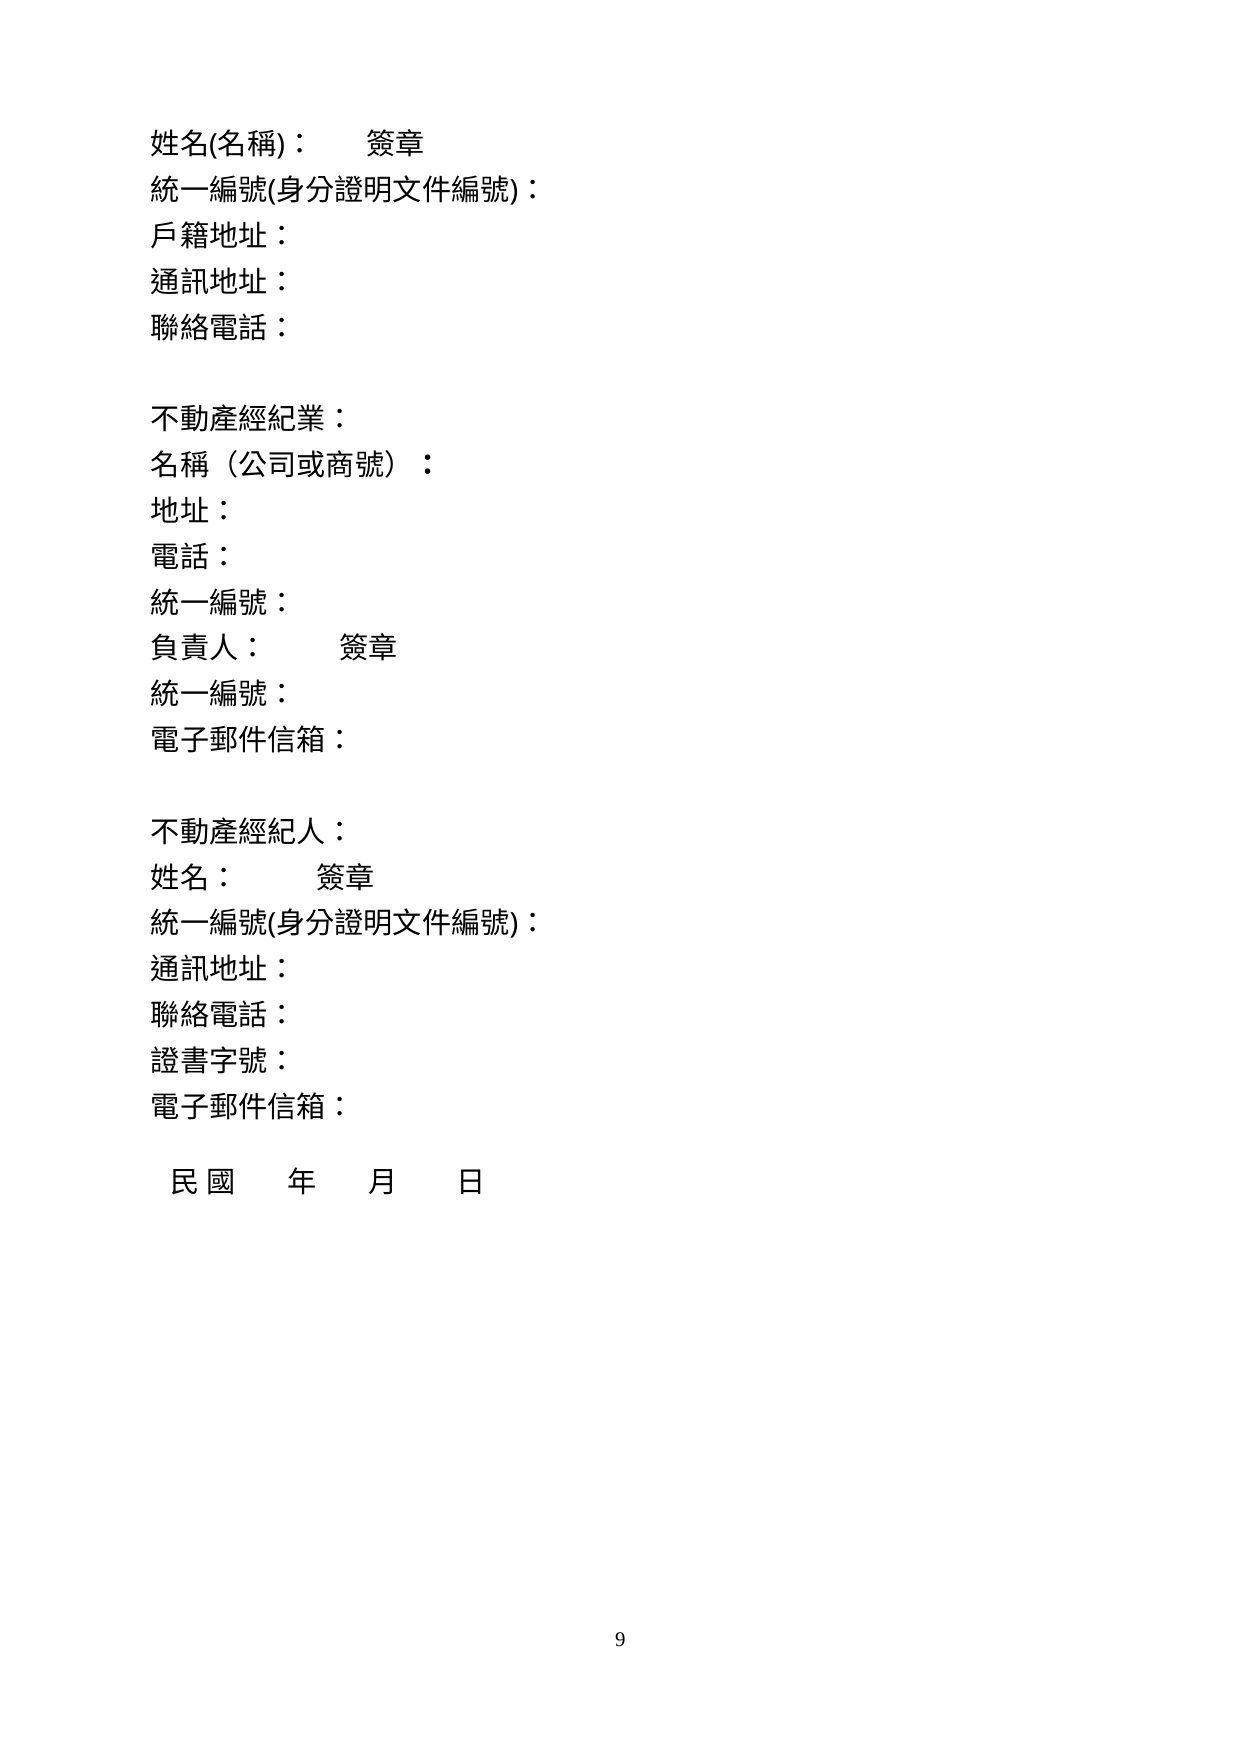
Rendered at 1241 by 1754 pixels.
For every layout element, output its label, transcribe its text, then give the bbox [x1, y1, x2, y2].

text 聯絡電話： [148, 989, 1092, 1035]
text 統一編號： [148, 668, 1092, 714]
text 通訊地址： [148, 256, 1092, 301]
text 聯絡電話： [148, 301, 1092, 347]
text 名稱（公司或商號）： [148, 439, 1092, 485]
text 電話： [148, 531, 1092, 576]
text 電子郵件信箱： [148, 1081, 1092, 1126]
text 統一編號： [148, 576, 1092, 622]
text 姓名(名稱)： 簽章 [148, 118, 1092, 164]
text 不動產經紀業： [148, 393, 1092, 439]
text 通訊地址： [148, 943, 1092, 989]
text 統一編號(身分證明文件編號)： [148, 897, 1092, 943]
text 不動產經紀人： [148, 806, 1092, 851]
text 姓名： 簽章 [148, 851, 1092, 897]
text 負責人： 簽章 [148, 622, 1092, 668]
text 地址： [148, 485, 1092, 531]
text 統一編號(身分證明文件編號)： [148, 164, 1092, 210]
text 電子郵件信箱： [148, 714, 1092, 760]
text 戶籍地址： [148, 210, 1092, 256]
text 證書字號： [148, 1035, 1092, 1081]
text 民 國 年 月 日 [148, 1156, 1092, 1201]
